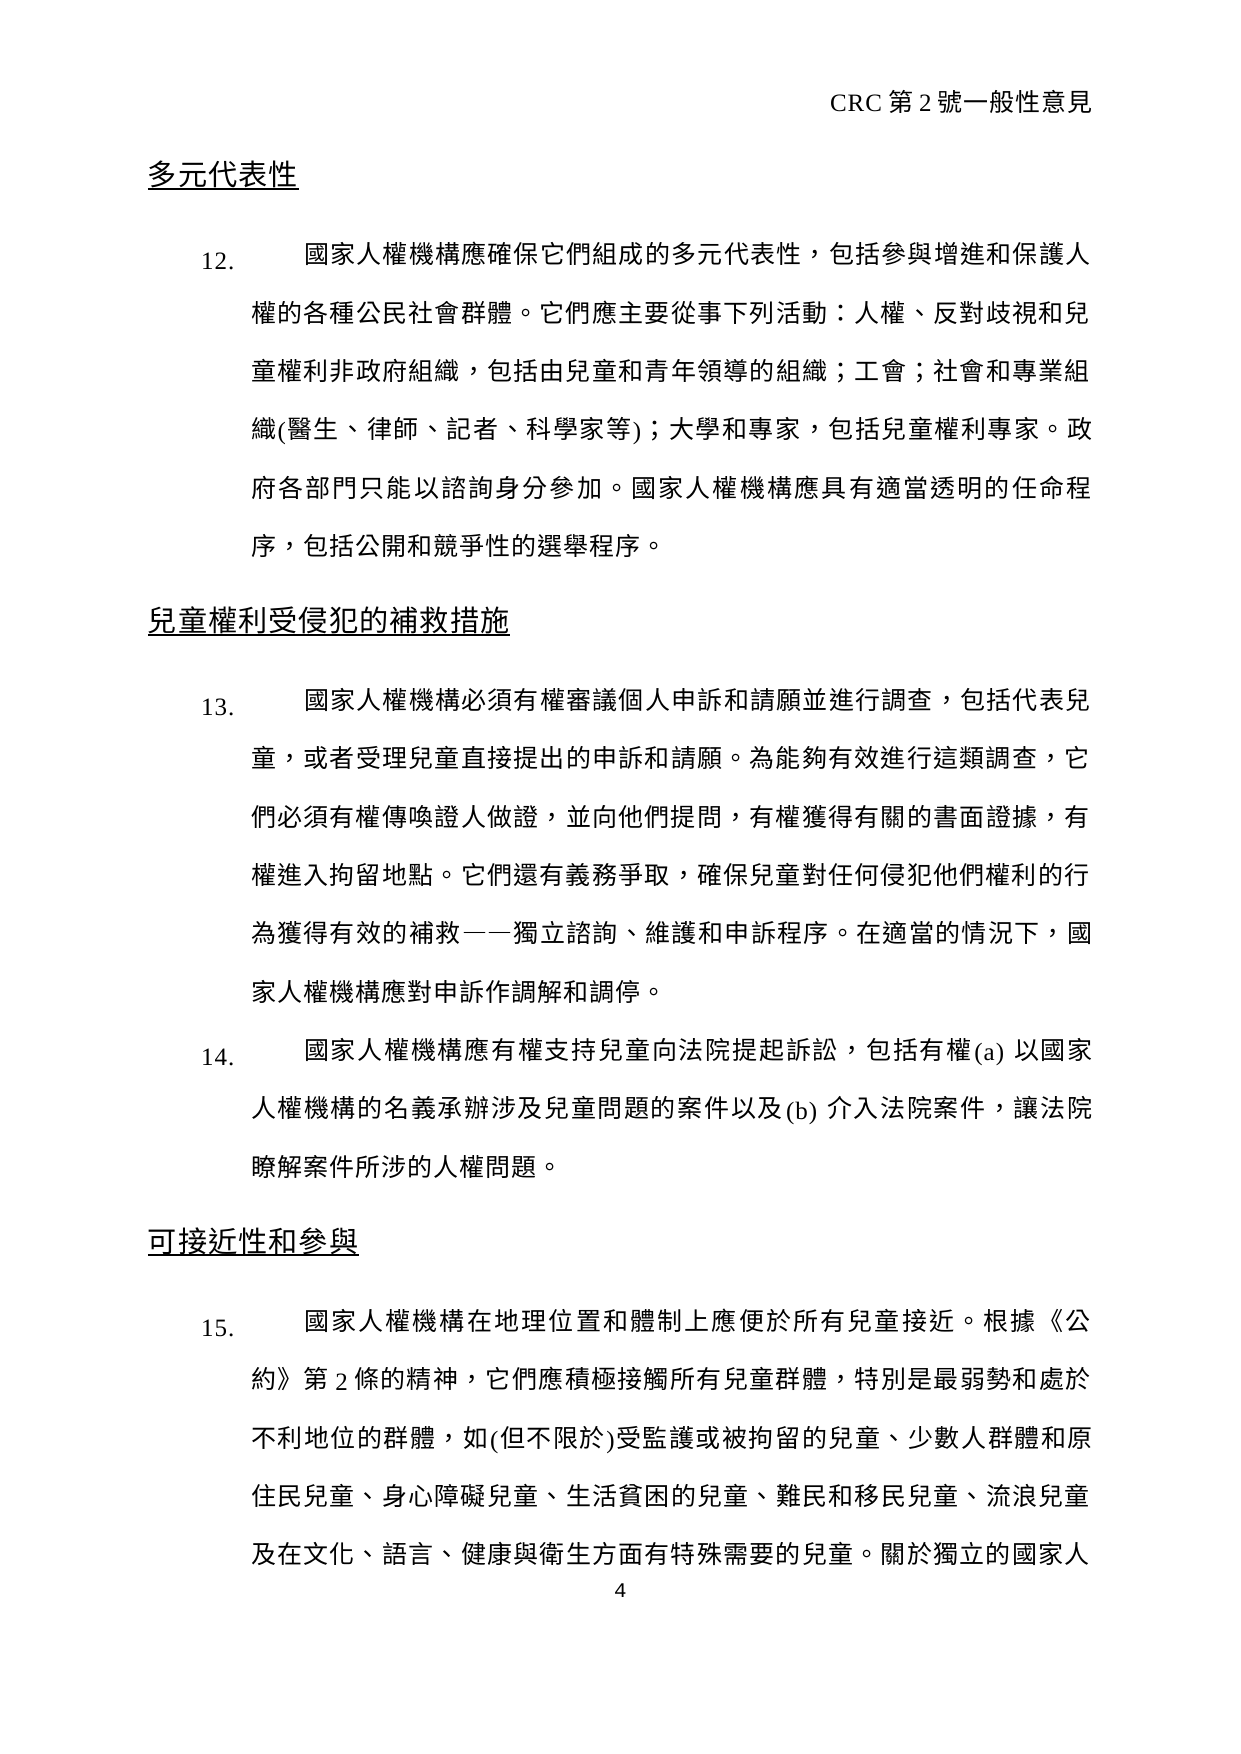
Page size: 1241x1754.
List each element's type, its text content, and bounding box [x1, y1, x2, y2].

subtitle 可接近性和參與 [148, 1218, 1092, 1269]
subtitle 兒童權利受侵犯的補救措施 [148, 597, 1092, 648]
list 國家人權機構在地理位置和體制上應便於所有兒童接近。根據《公約》第2條的精神，它們應積極接觸所有兒童群體，特別是最弱勢和處於不利地位的群體，如(但不限於)受監護或被拘留的兒童、少數人群體和原住民兒童、身心障礙兒童、生活貧困的兒童、難民和移民兒童、流浪兒童及在文化、語言、健康與衛生方面有特殊需要的兒童。關於獨立的國家人 [201, 1302, 1092, 1577]
list 國家人權機構必須有權審議個人申訴和請願並進行調查，包括代表兒童，或者受理兒童直接提出的申訴和請願。為能夠有效進行這類調查，它們必須有權傳喚證人做證，並向他們提問，有權獲得有關的書面證據，有權進入拘留地點。它們還有義務爭取，確保兒童對任何侵犯他們權利的行為獲得有效的補救――獨立諮詢、維護和申訴程序。在適當的情況下，國家人權機構應對申訴作調解和調停。 [201, 681, 1092, 1014]
list 國家人權機構應有權支持兒童向法院提起訴訟，包括有權(a) 以國家人權機構的名義承辦涉及兒童問題的案件以及(b) 介入法院案件，讓法院瞭解案件所涉的人權問題。 [201, 1031, 1092, 1189]
subtitle 多元代表性 [148, 151, 1092, 202]
list 國家人權機構應確保它們組成的多元代表性，包括參與增進和保護人權的各種公民社會群體。它們應主要從事下列活動：人權、反對歧視和兒童權利非政府組織，包括由兒童和青年領導的組織；工會；社會和專業組織(醫生、律師、記者、科學家等)；大學和專家，包括兒童權利專家。政府各部門只能以諮詢身分參加。國家人權機構應具有適當透明的任命程序，包括公開和競爭性的選舉程序。 [201, 235, 1092, 568]
